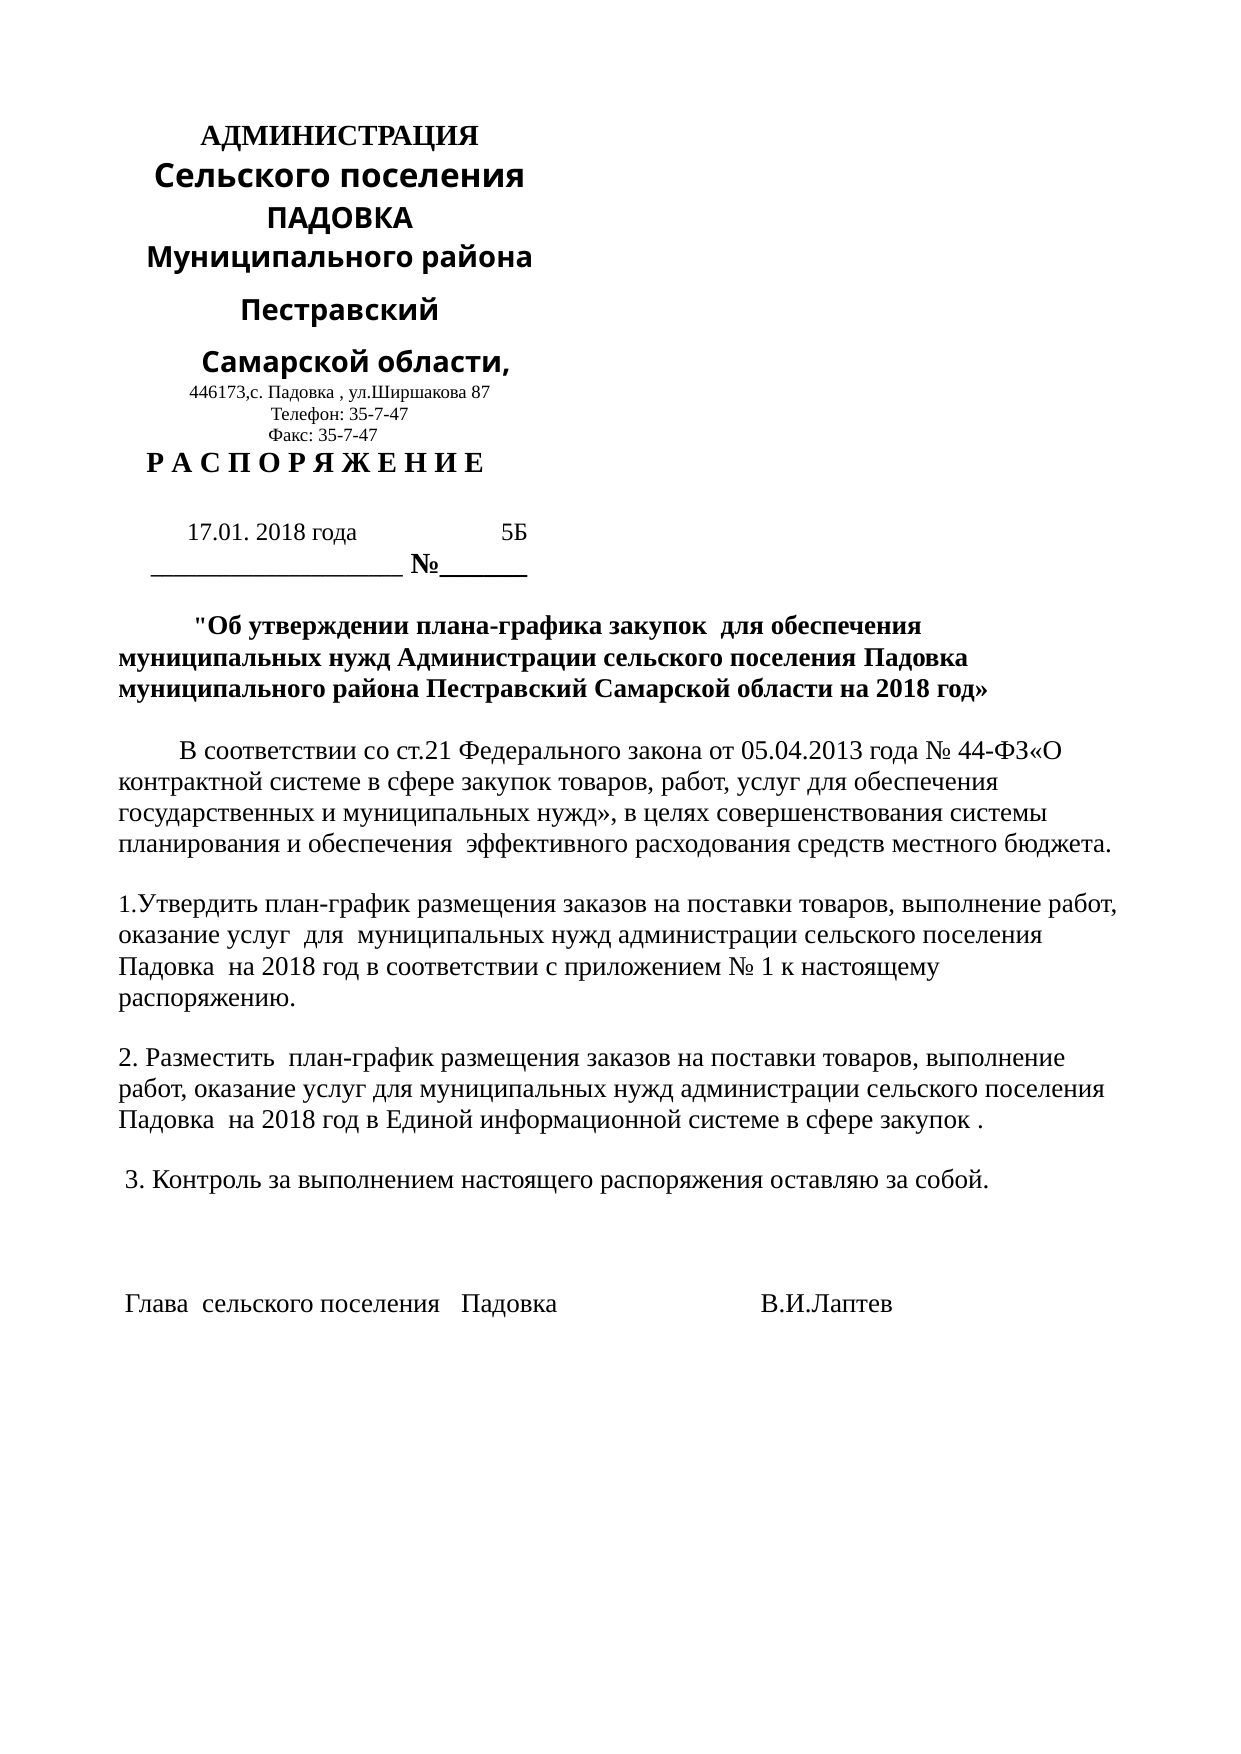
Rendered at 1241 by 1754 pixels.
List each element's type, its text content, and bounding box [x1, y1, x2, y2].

text Пестравский [118, 289, 561, 329]
text 3. Контроль за выполнением настоящего распоряжения оставляю за собой. [118, 1163, 1122, 1194]
text 17.01. 2018 года 5Б [118, 517, 1122, 546]
text [707, 146, 1099, 408]
text Телефон: 35-7-47 [118, 402, 561, 424]
text Сельского поселения [118, 152, 561, 197]
text АДМИНИСТРАЦИЯ [118, 118, 561, 152]
text Самарской области, [118, 341, 561, 381]
text Факс: 35-7-47 [193, 424, 561, 446]
text В соответствии со ст.21 Федерального закона от 05.04.2013 года № 44-ФЗ«О контрактной системе в сфере закупок товаров, работ, услуг для обеспечения государственных и муниципальных нужд», в целях совершенствования системы планирования и обеспечения эффективного расходования средств местного бюджета. [118, 734, 1122, 859]
text ПаДОВКа [118, 197, 561, 237]
text Глава сельского поселения Падовка В.И.Лаптев [118, 1287, 1122, 1319]
text 446173,с. Падовка , ул.Ширшакова 87 [118, 381, 561, 402]
text "Об утверждении плана-графика закупок для обеспечения муниципальных нужд Администрации сельского поселения Падовка муниципального района Пестравский Самарской области на 2018 год» [118, 609, 1122, 703]
text Р А С П О Р Я Ж Е Н И Е [118, 446, 1122, 479]
list Утвердить план-график размещения заказов на поставки товаров, выполнение работ, оказание услуг для муниципальных нужд администрации сельского поселения Падовка на 2018 год в соответствии с приложением № 1 к настоящему распоряжению. [118, 887, 1122, 1012]
text Муниципального района [118, 237, 561, 276]
text ______________________ №______ [118, 546, 1122, 581]
text 2. Разместить план-график размещения заказов на поставки товаров, выполнение работ, оказание услуг для муниципальных нужд администрации сельского поселения Падовка на 2018 год в Единой информационной системе в сфере закупок . [118, 1041, 1122, 1134]
